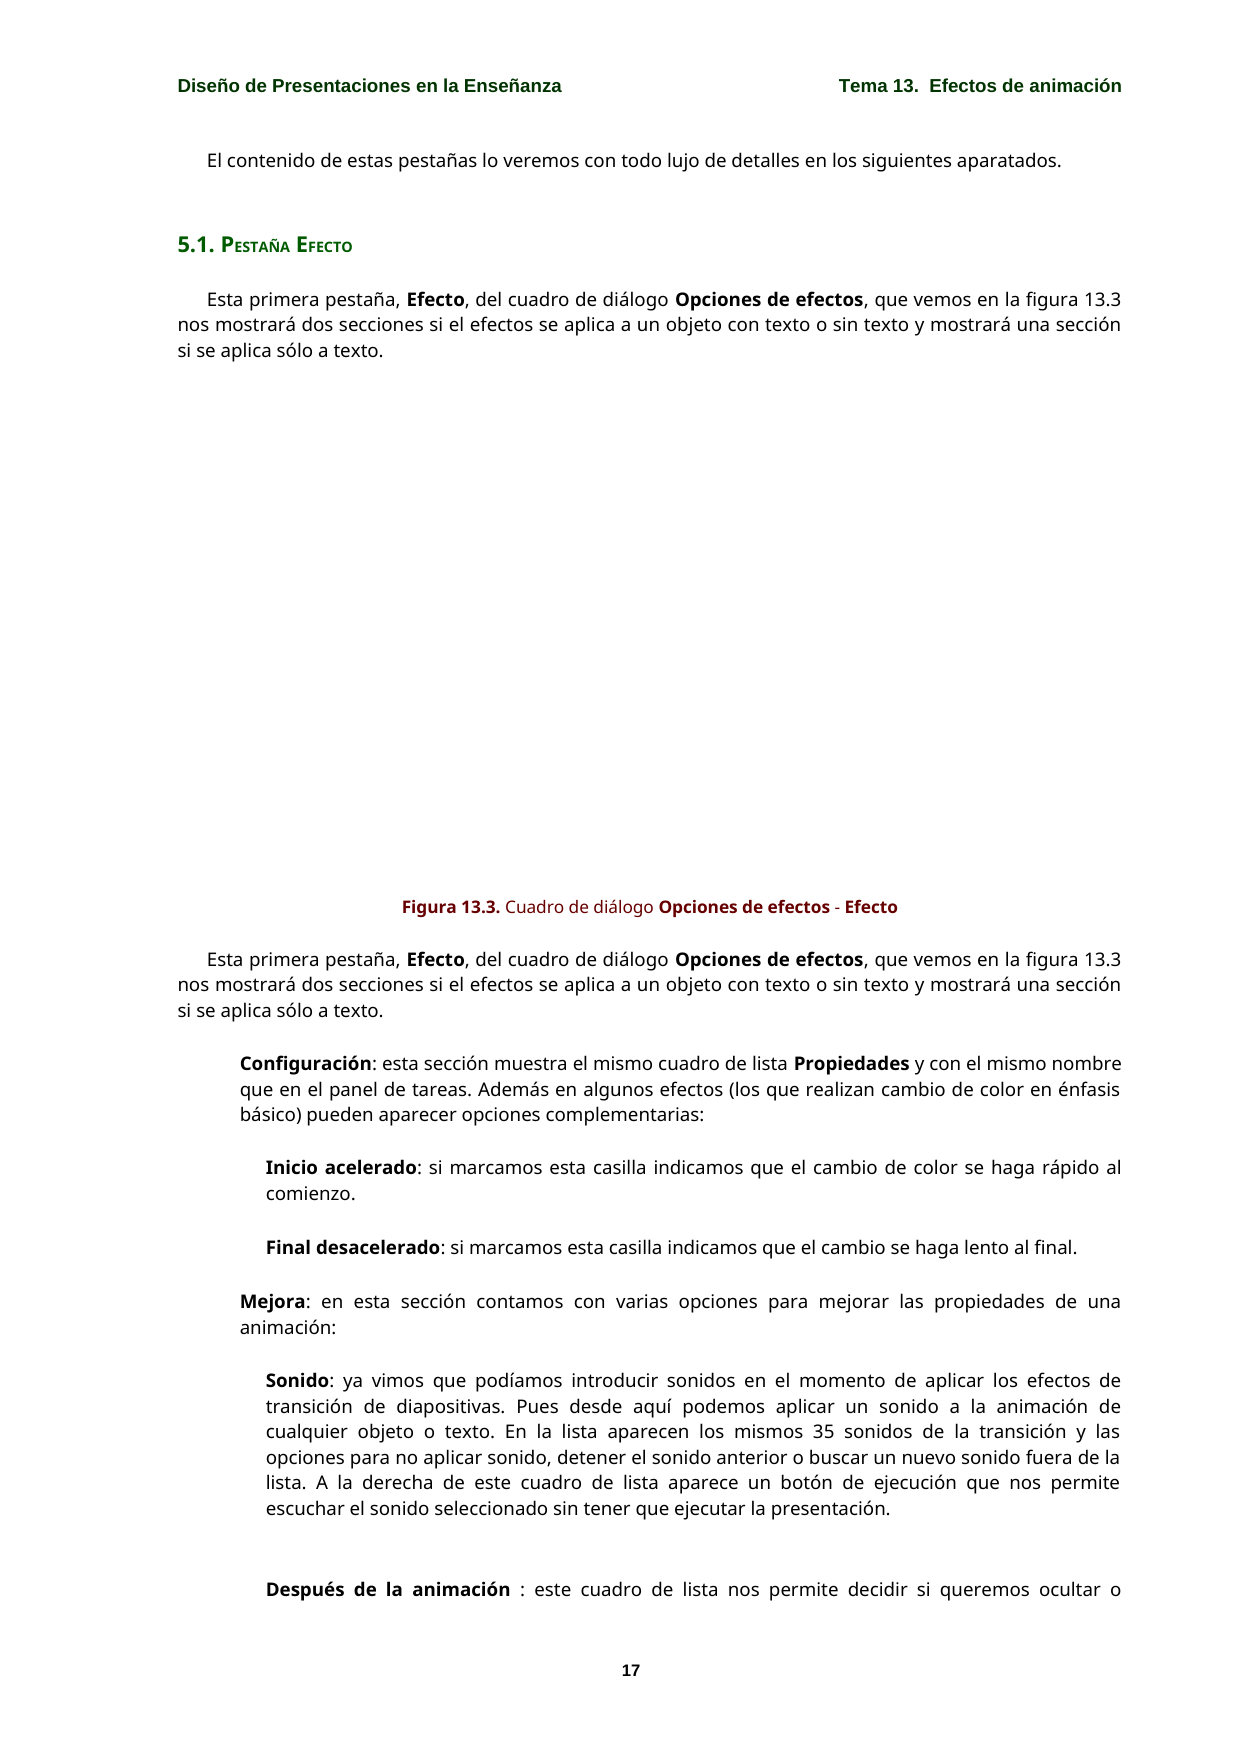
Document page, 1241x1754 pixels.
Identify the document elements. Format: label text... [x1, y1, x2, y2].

table_cell [240, 1155, 266, 1206]
table_cell [240, 1234, 266, 1261]
table_cell [177, 390, 1122, 895]
table_cell [177, 1576, 212, 1604]
table_cell Configuración: esta sección muestra el mismo cuadro de lista Propiedades y con el mismo nombre que en el panel de tareas. Además en algunos efectos (los que realizan cambio de color en énfasis básico) pueden aparecer opciones complementarias: [240, 1050, 1122, 1127]
table_cell Inicio acelerado: si marcamos esta casilla indicamos que el cambio de color se haga rápido al comienzo. [266, 1155, 1122, 1206]
table_cell [212, 1368, 239, 1521]
table_cell Figura 13.3. Cuadro de diálogo Opciones de efectos - Efecto [177, 895, 1122, 918]
table_cell [177, 258, 1122, 286]
table_cell Final desacelerado: si marcamos esta casilla indicamos que el cambio se haga lento al final. [266, 1234, 1122, 1261]
table_cell [212, 1155, 239, 1206]
table_cell [177, 1340, 212, 1368]
table_cell [177, 1261, 212, 1289]
table_cell [240, 1340, 1122, 1368]
table_cell [177, 363, 1122, 390]
table_cell [177, 1289, 212, 1340]
table_cell [240, 1521, 1122, 1576]
table_cell [240, 1368, 266, 1521]
table_cell [212, 1576, 239, 1604]
table_cell [177, 1206, 212, 1233]
table_cell [240, 1127, 1122, 1155]
table_header 5.1. Pestaña Efecto [177, 229, 1122, 258]
table_cell [177, 1023, 1122, 1050]
table_cell [240, 1206, 1122, 1233]
table_cell Después de la animación : este cuadro de lista nos permite decidir si queremos ocultar o [266, 1576, 1122, 1604]
table_cell [212, 1206, 239, 1233]
table_cell [212, 1127, 239, 1155]
table_cell [240, 1261, 266, 1289]
table_cell [240, 1576, 266, 1604]
table_cell [177, 1234, 212, 1261]
table_cell [177, 1521, 212, 1576]
table_cell [212, 1261, 239, 1289]
table_cell [212, 1521, 239, 1576]
table_cell [266, 1261, 1122, 1289]
table_cell Sonido: ya vimos que podíamos introducir sonidos en el momento de aplicar los efectos de transición de diapositivas. Pues desde aquí podemos aplicar un sonido a la animación de cualquier objeto o texto. En la lista aparecen los mismos 35 sonidos de la transición y las opciones para no aplicar sonido, detener el sonido anterior o buscar un nuevo sonido fuera de la lista. A la derecha de este cuadro de lista aparece un botón de ejecución que nos permite escuchar el sonido seleccionado sin tener que ejecutar la presentación. [266, 1368, 1122, 1521]
table_cell El contenido de estas pestañas lo veremos con todo lujo de detalles en los siguientes aparatados. [177, 148, 1122, 173]
table_cell [212, 1289, 239, 1340]
table_cell Esta primera pestaña, Efecto, del cuadro de diálogo Opciones de efectos, que vemos en la figura 13.3 nos mostrará dos secciones si el efectos se aplica a un objeto con texto o sin texto y mostrará una sección si se aplica sólo a texto. [177, 946, 1122, 1023]
table_cell Mejora: en esta sección contamos con varias opciones para mejorar las propiedades de una animación: [240, 1289, 1122, 1340]
table_cell [177, 919, 1122, 946]
table_cell [177, 1368, 212, 1521]
table_cell [212, 1050, 239, 1127]
table_cell Esta primera pestaña, Efecto, del cuadro de diálogo Opciones de efectos, que vemos en la figura 13.3 nos mostrará dos secciones si el efectos se aplica a un objeto con texto o sin texto y mostrará una sección si se aplica sólo a texto. [177, 286, 1122, 363]
table_cell [177, 1127, 212, 1155]
table_cell [212, 1234, 239, 1261]
table_cell [177, 1050, 212, 1127]
table_cell [177, 1155, 212, 1206]
table_cell [212, 1340, 239, 1368]
